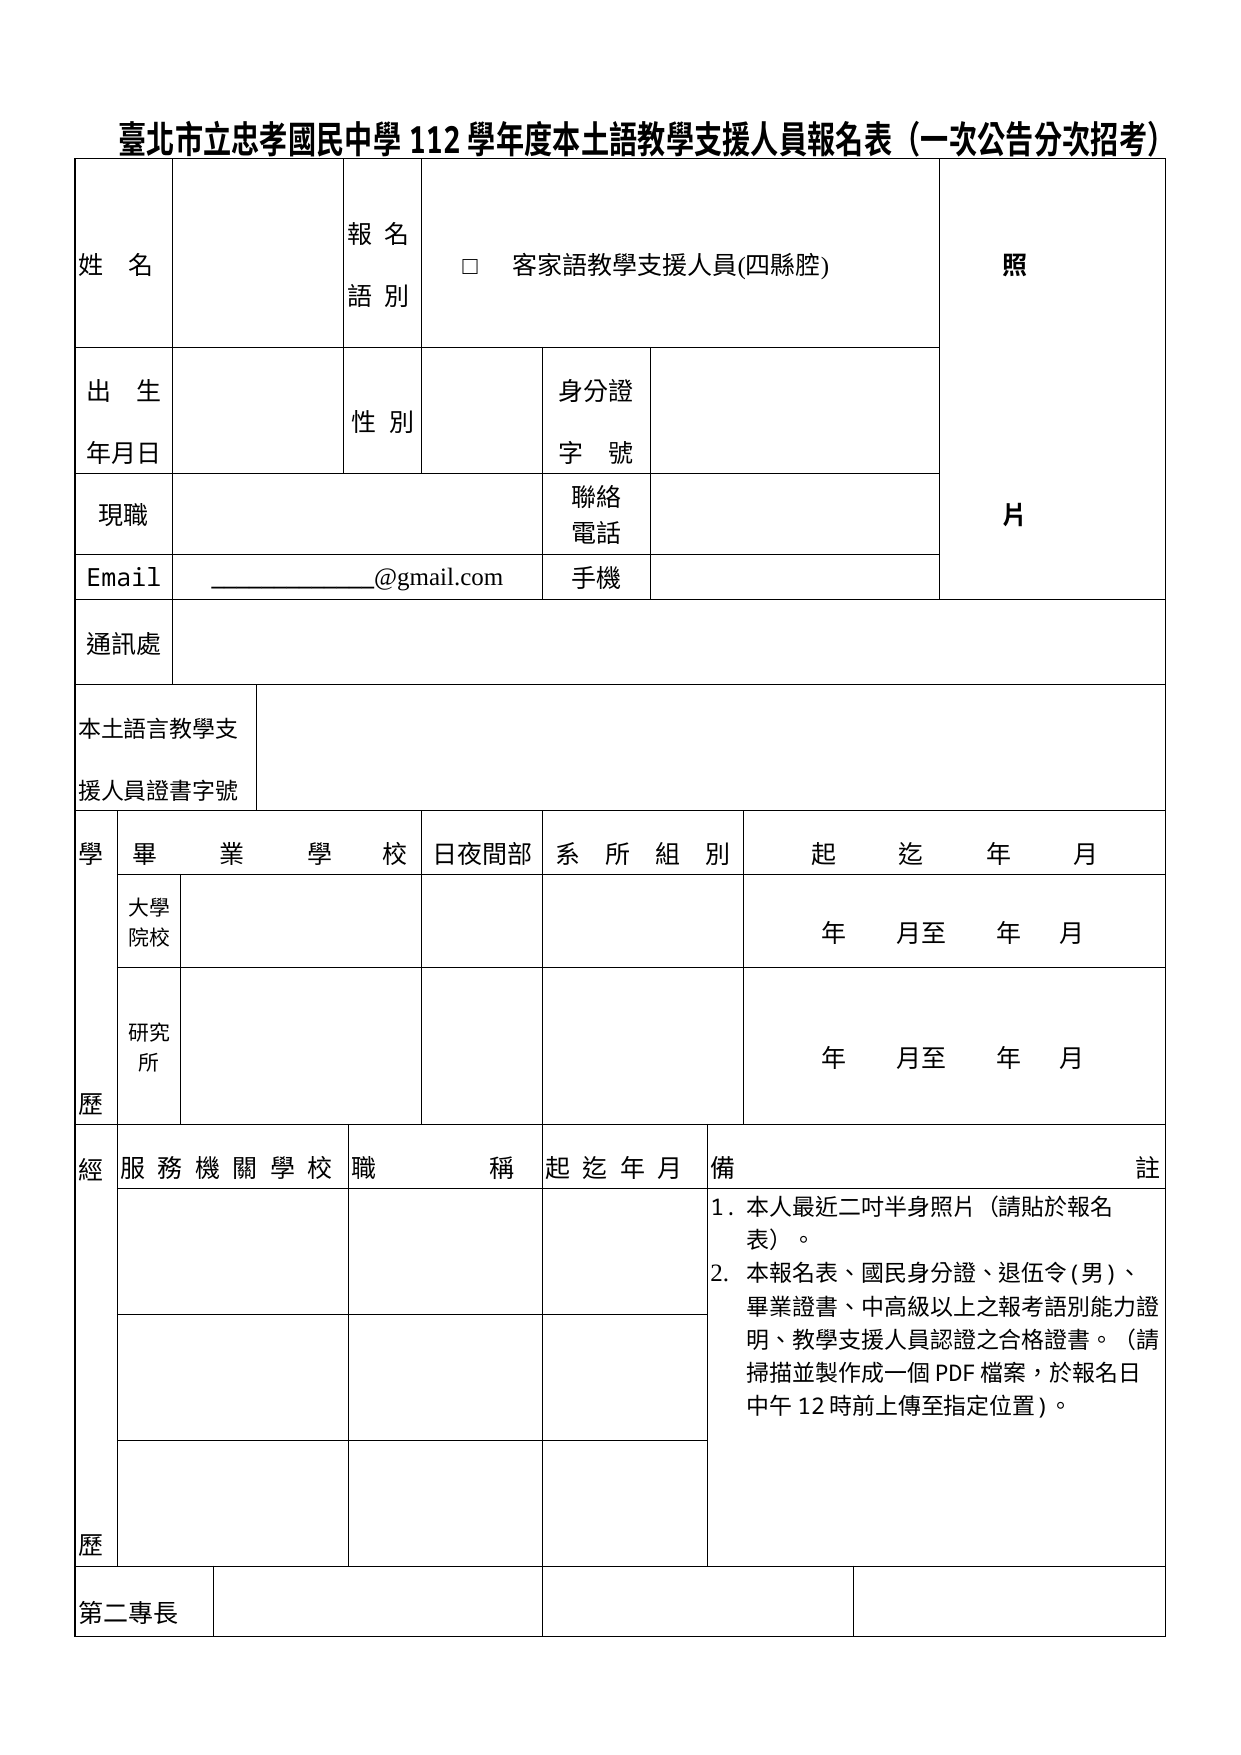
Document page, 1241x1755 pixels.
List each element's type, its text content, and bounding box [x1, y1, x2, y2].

table_header 客家語教學支援人員(四縣腔) [422, 159, 939, 347]
table_cell 身分證 字 號 [543, 348, 650, 473]
table_cell [854, 1567, 1165, 1636]
table_cell [651, 555, 939, 599]
table_cell 備 註 [708, 1125, 1165, 1187]
table_cell [349, 1189, 542, 1313]
table_cell Email [76, 555, 172, 599]
table_cell [543, 1189, 707, 1313]
table_cell [422, 875, 542, 967]
table_cell [173, 348, 343, 473]
table_header 報 名 語 別 [344, 159, 421, 347]
table_cell 經 歷 [76, 1125, 117, 1566]
table_cell [543, 875, 743, 967]
table_cell 起 迄 年 月 [744, 811, 1165, 874]
table_cell 現職 [76, 474, 172, 553]
table_cell [422, 968, 542, 1124]
table_cell 大學 院校 [118, 875, 180, 967]
table_cell [118, 1315, 348, 1439]
table_header 照 片 [940, 159, 1165, 599]
text 臺北市立忠孝國民中學112學年度本土語教學支援人員報名表（一次公告分次招考） [71, 96, 1223, 158]
table_cell [181, 875, 421, 967]
table_cell 出 生 年月日 [76, 348, 172, 473]
table_cell 畢 業 學 校 [118, 811, 421, 874]
table_cell 手機 [543, 555, 650, 599]
table_cell [543, 1315, 707, 1439]
table_cell 研究 所 [118, 968, 180, 1124]
table_cell [118, 1441, 348, 1566]
table_cell [173, 474, 542, 553]
table_cell [543, 1441, 707, 1566]
table_header 姓 名 [76, 159, 172, 347]
table_cell [214, 1567, 542, 1636]
table_cell 通訊處 [76, 600, 172, 684]
table_cell 性 別 [344, 348, 421, 473]
table_cell 起 迄 年 月 [543, 1125, 707, 1187]
table_cell 職 稱 [349, 1125, 542, 1187]
table_cell [543, 1567, 853, 1636]
table_cell 年 月至 年 月 [744, 875, 1165, 967]
table_cell 日夜間部 [422, 811, 542, 874]
table_cell 服 務 機 關 學 校 [118, 1125, 348, 1187]
table_cell [651, 474, 939, 553]
table_cell [422, 348, 542, 473]
table_cell 學 歷 [76, 811, 117, 1124]
table_cell [543, 968, 743, 1124]
table_cell 本土語言教學支援人員證書字號 [76, 685, 256, 810]
table_cell [181, 968, 421, 1124]
table_header [173, 159, 343, 347]
table_cell [651, 348, 939, 473]
table_cell _____________@gmail.com [173, 555, 542, 599]
table_cell [349, 1441, 542, 1566]
table_cell 系 所 組 別 [543, 811, 743, 874]
table_cell [173, 600, 1165, 684]
table_cell 年 月至 年 月 [744, 968, 1165, 1124]
table_cell 本人最近二吋半身照片（請貼於報名表）。 本報名表、國民身分證、退伍令(男)、畢業證書、中高級以上之報考語別能力證明、教學支援人員認證之合格證書。（請掃描並製作成一個PDF檔案，於報名日中午12時前上傳至指定位置)。 [708, 1189, 1165, 1566]
table_cell [349, 1315, 542, 1439]
table_cell 聯絡 電話 [543, 474, 650, 553]
table_cell [118, 1189, 348, 1313]
table_cell [257, 685, 1165, 810]
table_cell 第二專長 [76, 1567, 213, 1636]
